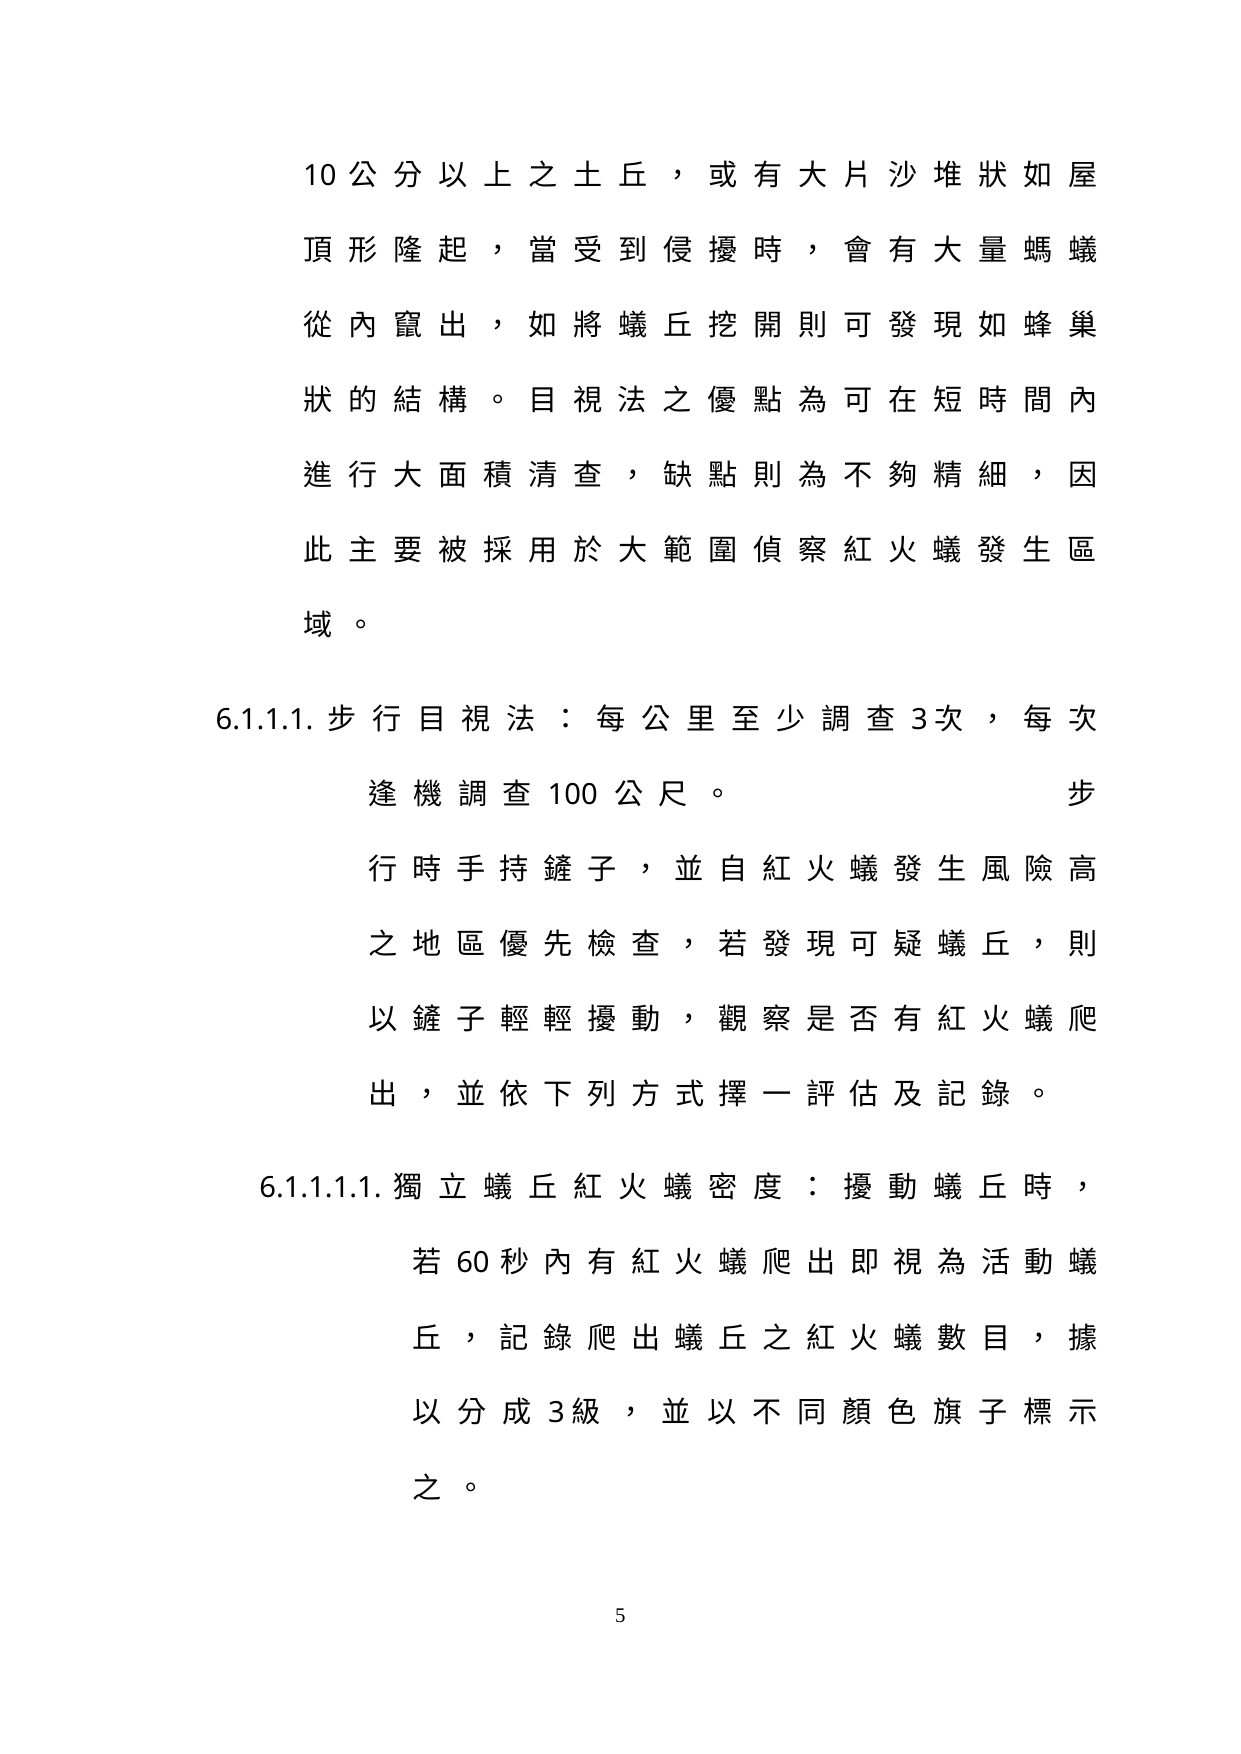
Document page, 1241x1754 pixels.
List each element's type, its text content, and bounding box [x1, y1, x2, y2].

text 6.1.1.1.1. 獨立蟻丘紅火蟻密度：擾動蟻丘時，若60秒內有紅火蟻爬出即視為活動蟻丘，記錄爬出蟻丘之紅火蟻數目，據以分成3級，並以不同顏色旗子標示之。 [244, 1142, 1112, 1517]
text 6.1.1. 目視法：以紅火蟻發生風險高之地區優先進行目視檢查。一般而言，紅火蟻發生風險高之地區包括：（1）休耕或廢耕地、苗圃、水田區的田埂；（2）機場跑道、道路邊坡、中央分隔島、人行道、高速公路休息站；（3）新建公園、河岸兩側、電信設施、廢土場等處。紅火蟻通常在陽光充足的開闊地築巢形成蟻丘，在植栽地際處、水泥地邊緣及電信設施等處較易發現。新建立的蟻巢並不會有明顯的隆起，直到蟻巢發育成熟後才會出現蟻丘。判斷未成熟蟻巢可以檢視是否有被挖出的小土堆，或以鏟子擾動，再觀察有無螞蟻活動。成熟蟻丘的特徵包括：可於地面上明顯發現隆起高於10公分以上之土丘，或有大片沙堆狀如屋頂形隆起，當受到侵擾時，會有大量螞蟻從內竄出，如將蟻丘挖開則可發現如蜂巢狀的結構。目視法之優點為可在短時間內進行大面積清查，缺點則為不夠精細，因此主要被採用於大範圍偵察紅火蟻發生區域。 [186, 129, 1112, 654]
text 6.1.1.1. 步行目視法：每公里至少調查3次，每次逢機調查100公尺。 步行時手持鏟子，並自紅火蟻發生風險高之地區優先檢查，若發現可疑蟻丘，則以鏟子輕輕擾動，觀察是否有紅火蟻爬出，並依下列方式擇一評估及記錄。 [215, 673, 1112, 1123]
